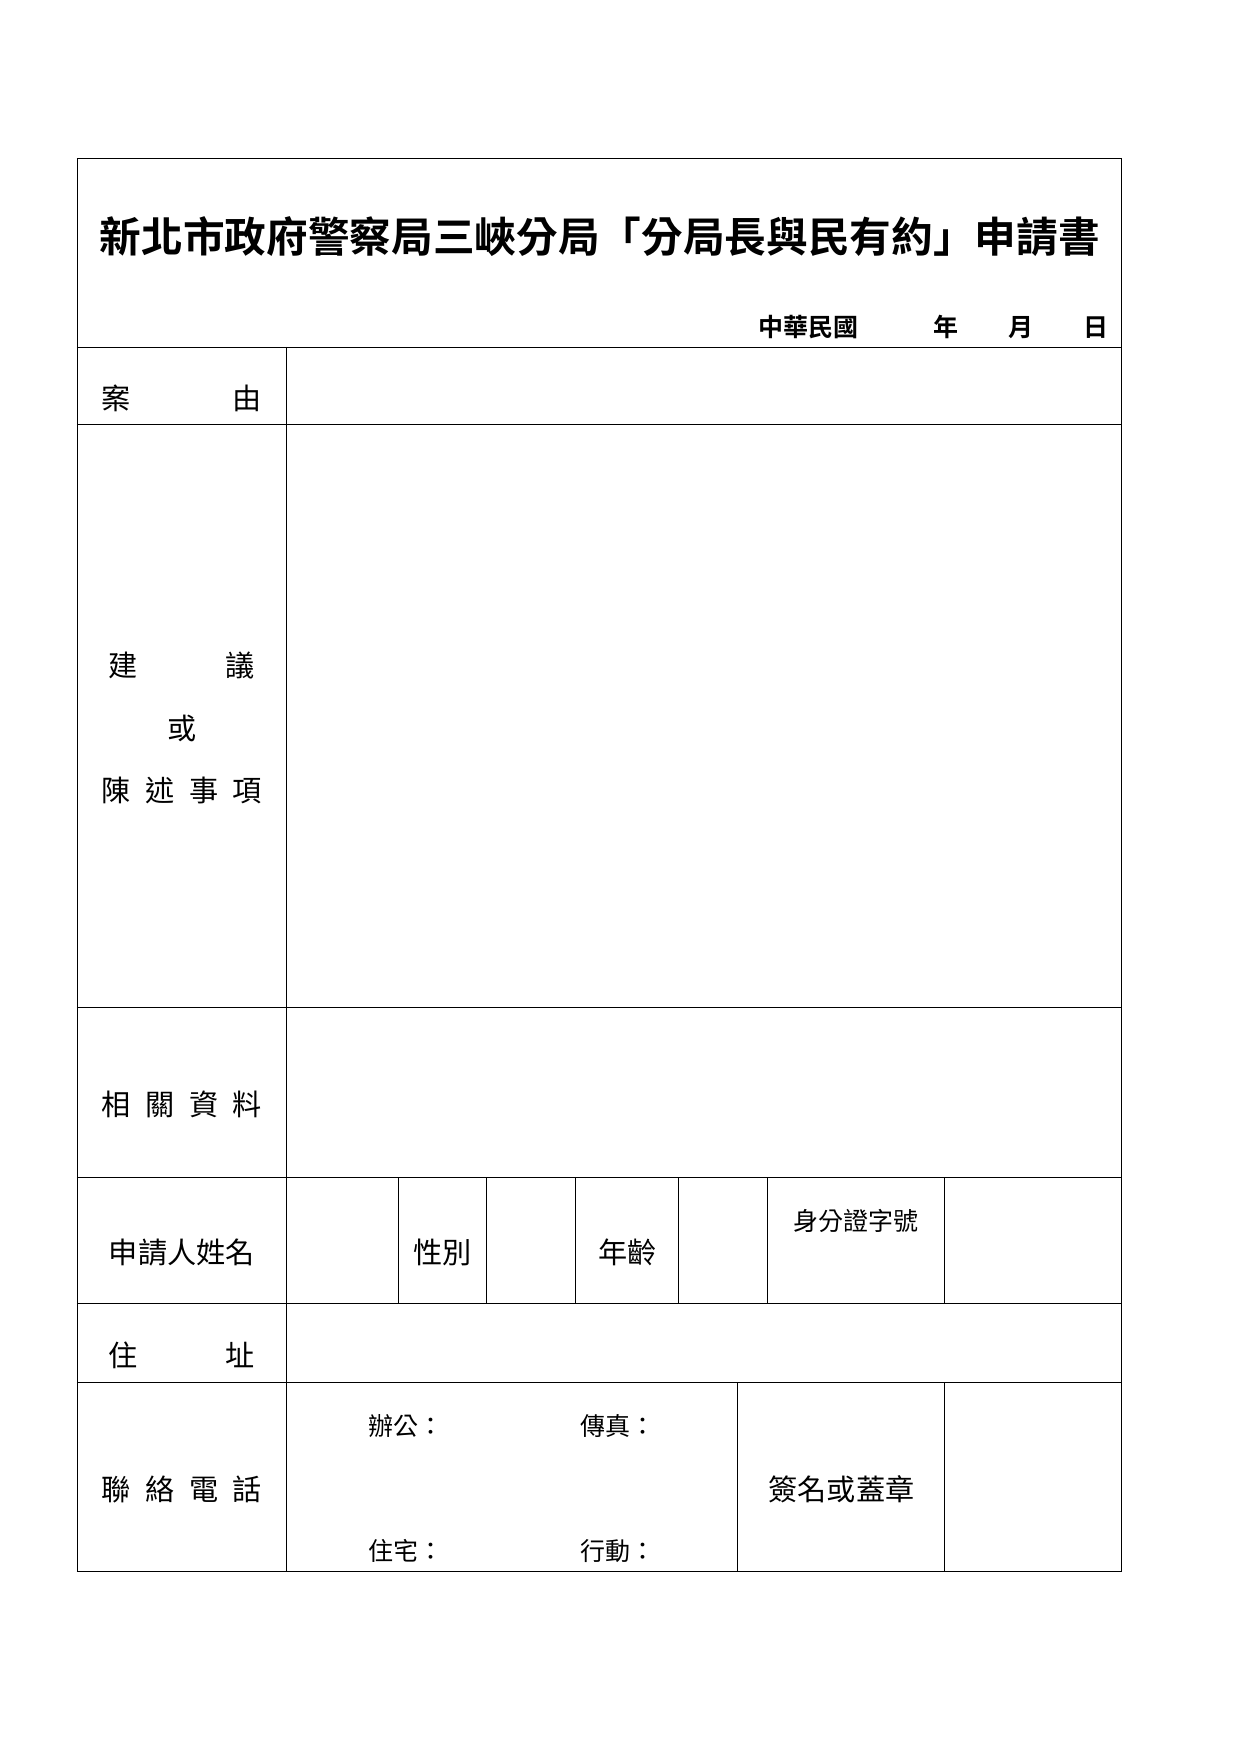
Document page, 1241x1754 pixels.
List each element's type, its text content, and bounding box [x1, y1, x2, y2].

table_cell 性別 [399, 1178, 486, 1303]
table_cell [287, 425, 1121, 1007]
table_cell 住 址 [78, 1304, 286, 1382]
table_cell [945, 1383, 1121, 1571]
table_cell [287, 348, 1121, 424]
table_cell 案 由 [78, 348, 286, 424]
table_cell 申請人姓名 [78, 1178, 286, 1303]
table_cell [487, 1178, 575, 1303]
table_cell 聯 絡 電 話 [78, 1383, 286, 1571]
table_cell 身分證字號 [768, 1178, 944, 1303]
table_cell [287, 1008, 1121, 1177]
table_cell [287, 1178, 398, 1303]
table_cell 建 議 或 陳 述 事 項 [78, 425, 286, 1007]
table_cell 辦公： 傳真： 住宅： 行動： [287, 1383, 737, 1571]
table_header 新北市政府警察局三峽分局「分局長與民有約」申請書 中華民國 年 月 日 [78, 159, 1121, 347]
table_cell [945, 1178, 1121, 1303]
table_cell 年齡 [576, 1178, 678, 1303]
table_cell [679, 1178, 767, 1303]
table_cell 簽名或蓋章 [738, 1383, 944, 1571]
table_cell [287, 1304, 1121, 1382]
table_cell 相 關 資 料 [78, 1008, 286, 1177]
